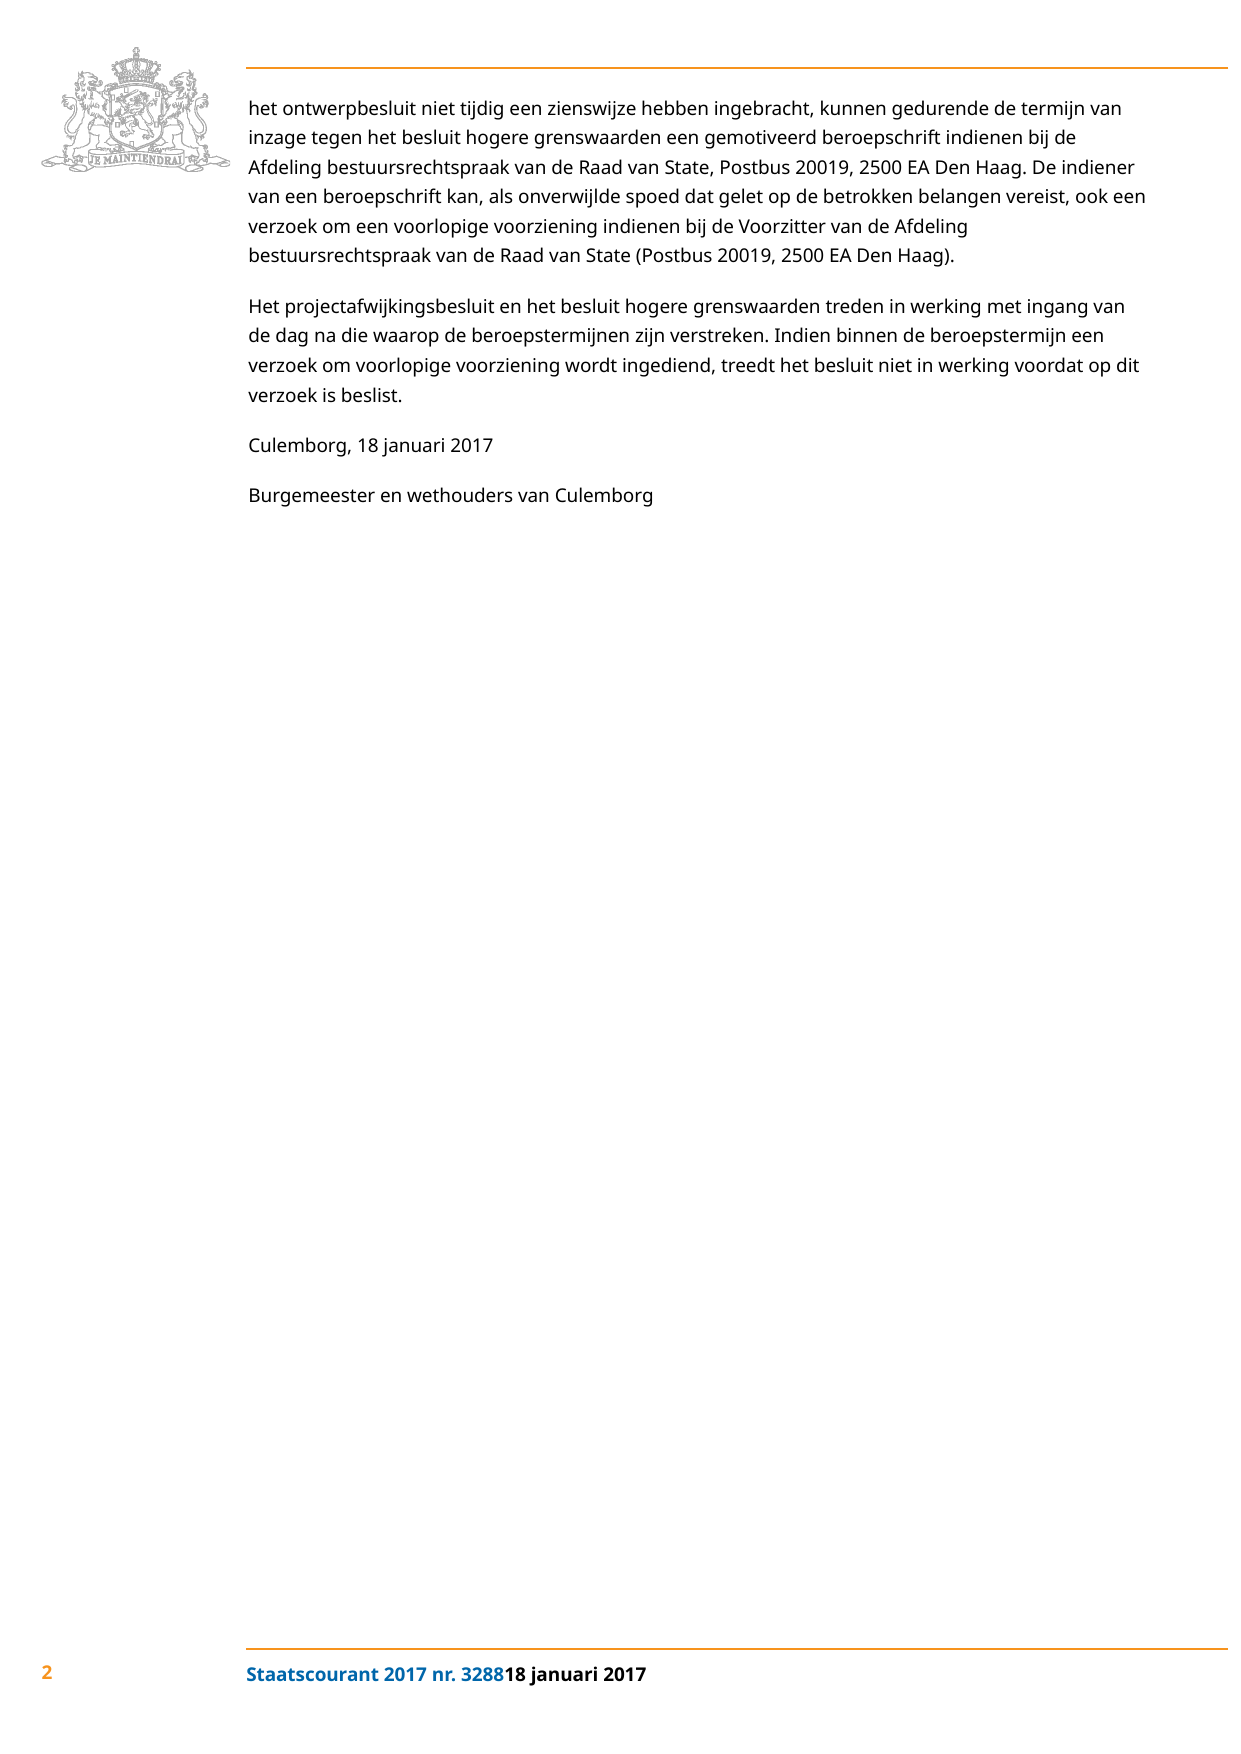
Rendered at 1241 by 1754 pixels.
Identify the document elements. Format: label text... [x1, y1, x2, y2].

text Culemborg, 18 januari 2017 [248, 432, 1152, 458]
picture [41, 47, 231, 172]
text Burgemeester en wethouders van Culemborg [248, 483, 1152, 508]
text het ontwerpbesluit niet tijdig een zienswijze hebben ingebracht, kunnen gedurende de termijn van inzage tegen het besluit hogere grenswaarden een gemotiveerd beroepschrift indienen bij de Afdeling bestuursrechtspraak van de Raad van State, Postbus 20019, 2500 EA Den Haag. De indiener van een beroepschrift kan, als onverwijlde spoed dat gelet op de betrokken belangen vereist, ook een verzoek om een voorlopige voorziening indienen bij de Voorzitter van de Afdeling bestuursrechtspraak van de Raad van State (Postbus 20019, 2500 EA Den Haag). [248, 95, 1152, 268]
text Het projectafwijkingsbesluit en het besluit hogere grenswaarden treden in werking met ingang van de dag na die waarop de beroepstermijnen zijn verstreken. Indien binnen de beroepstermijn een verzoek om voorlopige voorziening wordt ingediend, treedt het besluit niet in werking voordat op dit verzoek is beslist. [248, 293, 1152, 408]
